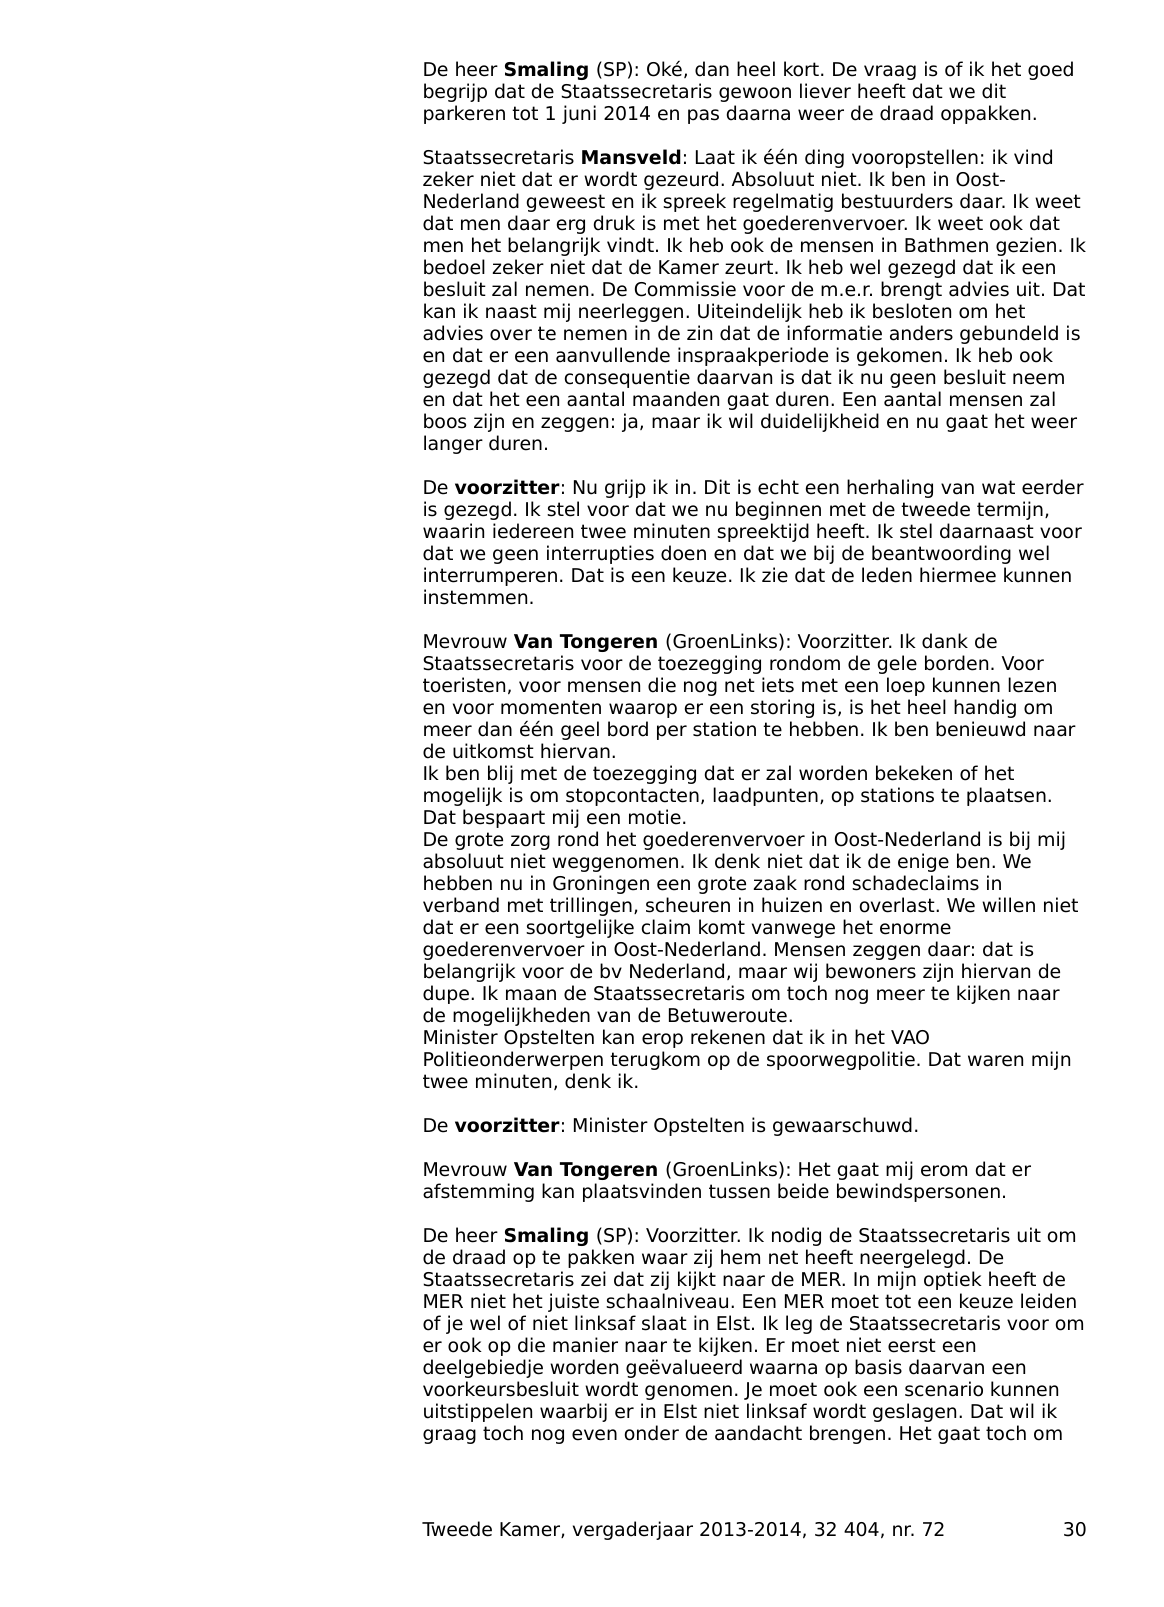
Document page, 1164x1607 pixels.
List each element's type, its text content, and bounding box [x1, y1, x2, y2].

text De heer Smaling (SP): Oké, dan heel kort. De vraag is of ik het goed begrijp dat de Staatssecretaris gewoon liever heeft dat we dit parkeren tot 1 juni 2014 en pas daarna weer de draad oppakken. [422, 59, 1087, 125]
text De grote zorg rond het goederenvervoer in Oost-Nederland is bij mij absoluut niet weggenomen. Ik denk niet dat ik de enige ben. We hebben nu in Groningen een grote zaak rond schadeclaims in verband met trillingen, scheuren in huizen en overlast. We willen niet dat er een soortgelijke claim komt vanwege het enorme goederenvervoer in Oost-Nederland. Mensen zeggen daar: dat is belangrijk voor de bv Nederland, maar wij bewoners zijn hiervan de dupe. Ik maan de Staatssecretaris om toch nog meer te kijken naar de mogelijkheden van de Betuweroute. [422, 829, 1087, 1027]
text Mevrouw Van Tongeren (GroenLinks): Het gaat mij erom dat er afstemming kan plaatsvinden tussen beide bewindspersonen. [422, 1159, 1087, 1203]
text Mevrouw Van Tongeren (GroenLinks): Voorzitter. Ik dank de Staatssecretaris voor de toezegging rondom de gele borden. Voor toeristen, voor mensen die nog net iets met een loep kunnen lezen en voor momenten waarop er een storing is, is het heel handig om meer dan één geel bord per station te hebben. Ik ben benieuwd naar de uitkomst hiervan. [422, 631, 1087, 763]
text Staatssecretaris Mansveld: Laat ik één ding vooropstellen: ik vind zeker niet dat er wordt gezeurd. Absoluut niet. Ik ben in Oost-Nederland geweest en ik spreek regelmatig bestuurders daar. Ik weet dat men daar erg druk is met het goederenvervoer. Ik weet ook dat men het belangrijk vindt. Ik heb ook de mensen in Bathmen gezien. Ik bedoel zeker niet dat de Kamer zeurt. Ik heb wel gezegd dat ik een besluit zal nemen. De Commissie voor de m.e.r. brengt advies uit. Dat kan ik naast mij neerleggen. Uiteindelijk heb ik besloten om het advies over te nemen in de zin dat de informatie anders gebundeld is en dat er een aanvullende inspraakperiode is gekomen. Ik heb ook gezegd dat de consequentie daarvan is dat ik nu geen besluit neem en dat het een aantal maanden gaat duren. Een aantal mensen zal boos zijn en zeggen: ja, maar ik wil duidelijkheid en nu gaat het weer langer duren. [422, 147, 1087, 455]
text De voorzitter: Nu grijp ik in. Dit is echt een herhaling van wat eerder is gezegd. Ik stel voor dat we nu beginnen met de tweede termijn, waarin iedereen twee minuten spreektijd heeft. Ik stel daarnaast voor dat we geen interrupties doen en dat we bij de beantwoording wel interrumperen. Dat is een keuze. Ik zie dat de leden hiermee kunnen instemmen. [422, 477, 1087, 609]
text De heer Smaling (SP): Voorzitter. Ik nodig de Staatssecretaris uit om de draad op te pakken waar zij hem net heeft neergelegd. De Staatssecretaris zei dat zij kijkt naar de MER. In mijn optiek heeft de MER niet het juiste schaalniveau. Een MER moet tot een keuze leiden of je wel of niet linksaf slaat in Elst. Ik leg de Staatssecretaris voor om er ook op die manier naar te kijken. Er moet niet eerst een deelgebiedje worden geëvalueerd waarna op basis daarvan een voorkeursbesluit wordt genomen. Je moet ook een scenario kunnen uitstippelen waarbij er in Elst niet linksaf wordt geslagen. Dat wil ik graag toch nog even onder de aandacht brengen. Het gaat toch om [422, 1225, 1087, 1445]
text Minister Opstelten kan erop rekenen dat ik in het VAO Politieonderwerpen terugkom op de spoorwegpolitie. Dat waren mijn twee minuten, denk ik. [422, 1027, 1087, 1093]
text De voorzitter: Minister Opstelten is gewaarschuwd. [422, 1115, 1087, 1137]
text Ik ben blij met de toezegging dat er zal worden bekeken of het mogelijk is om stopcontacten, laadpunten, op stations te plaatsen. Dat bespaart mij een motie. [422, 763, 1087, 829]
